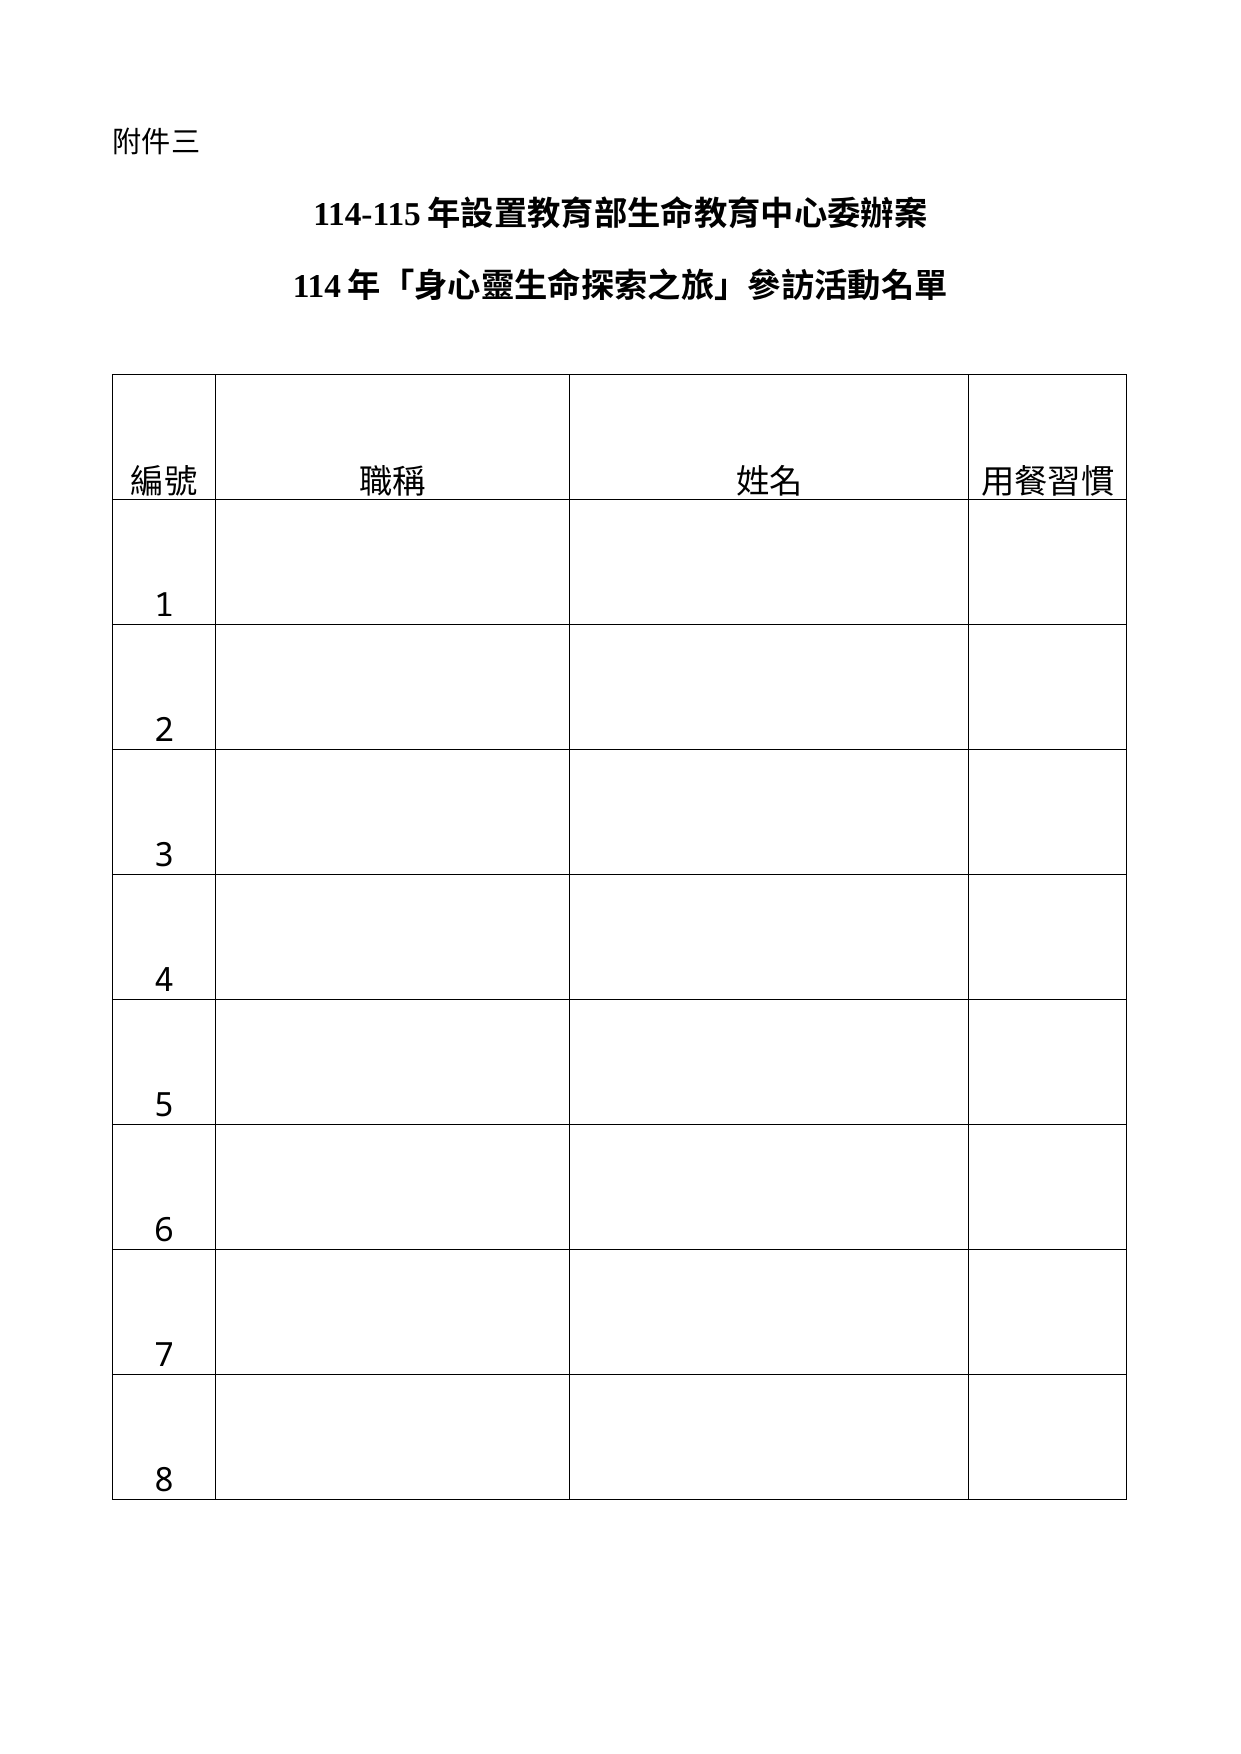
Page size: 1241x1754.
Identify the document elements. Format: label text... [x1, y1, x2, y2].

table_cell 2 [113, 625, 215, 749]
table_cell [969, 1375, 1126, 1499]
table_cell [969, 500, 1126, 624]
table_cell [570, 1000, 968, 1124]
table_cell [216, 1375, 569, 1499]
table_cell [570, 1375, 968, 1499]
table_cell [216, 625, 569, 749]
table_cell [969, 1125, 1126, 1249]
table_cell [570, 500, 968, 624]
table_cell 6 [113, 1125, 215, 1249]
table_cell [969, 750, 1126, 874]
table_cell [570, 1250, 968, 1374]
table_cell 3 [113, 750, 215, 874]
text 114年「身心靈生命探索之旅」參訪活動名單 [112, 259, 1128, 307]
table_cell [216, 875, 569, 999]
table_header 姓名 [570, 375, 968, 499]
table_cell 8 [113, 1375, 215, 1499]
table_cell [969, 875, 1126, 999]
table_cell 5 [113, 1000, 215, 1124]
table_cell [969, 1250, 1126, 1374]
text 114-115年設置教育部生命教育中心委辦案 [112, 187, 1128, 235]
table_cell 1 [113, 500, 215, 624]
table_cell [570, 625, 968, 749]
table_cell [570, 750, 968, 874]
table_cell [216, 500, 569, 624]
table_cell [216, 750, 569, 874]
table_cell 7 [113, 1250, 215, 1374]
table_header 職稱 [216, 375, 569, 499]
table_cell [570, 875, 968, 999]
table_cell [969, 625, 1126, 749]
table_cell [216, 1250, 569, 1374]
table_cell [570, 1125, 968, 1249]
table_header 編號 [113, 375, 215, 499]
table_cell [216, 1000, 569, 1124]
table_cell 4 [113, 875, 215, 999]
table_header 用餐習慣 [969, 375, 1126, 499]
table_cell [969, 1000, 1126, 1124]
table_cell [216, 1125, 569, 1249]
